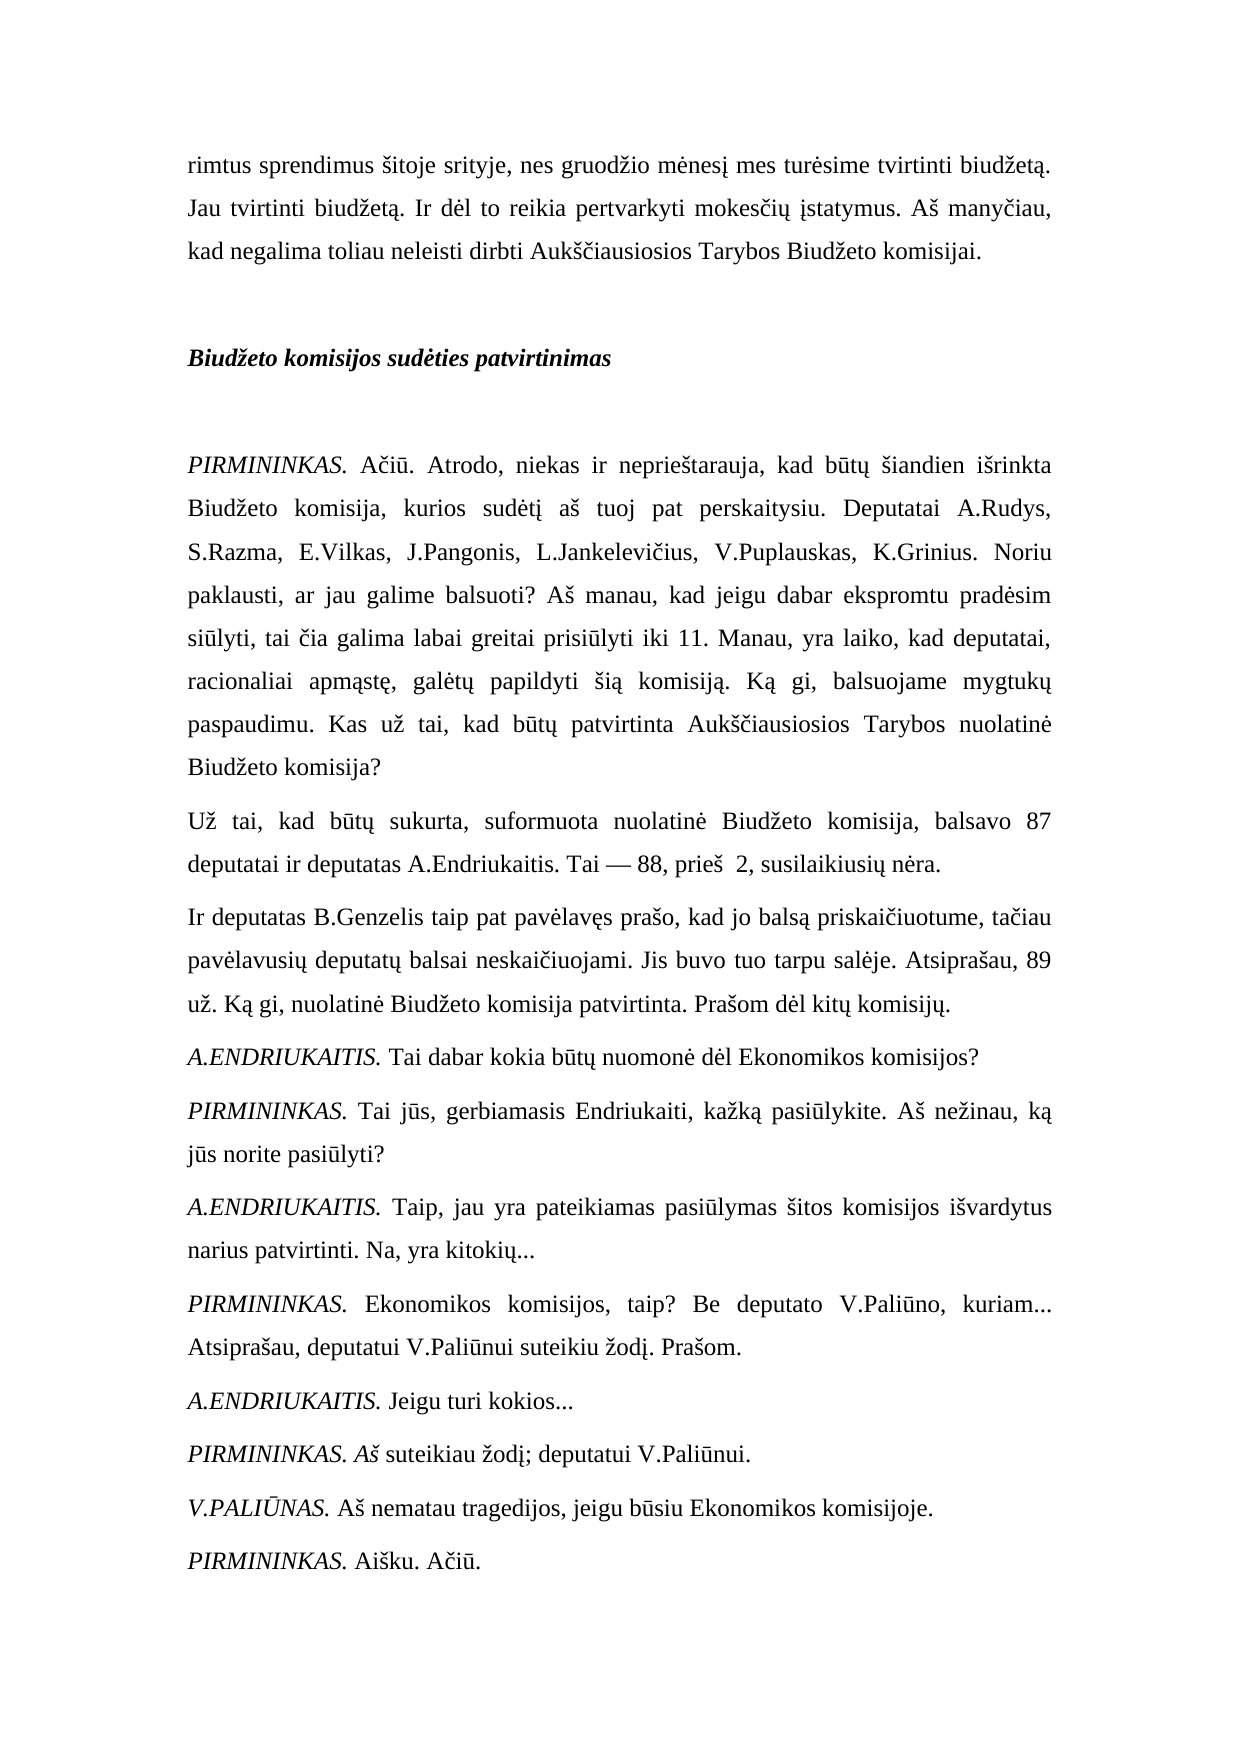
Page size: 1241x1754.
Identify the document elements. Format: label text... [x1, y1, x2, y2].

text PIRMININKAS. Ekonomikos komisijos, taip? Be deputato V.Paliūno, kuriam... Atsiprašau, deputatui V.Paliūnui suteikiu žodį. Prašom. [187, 1289, 1053, 1361]
text PIRMININKAS. Aš suteikiau žodį; deputatui V.Paliūnui. [187, 1439, 1053, 1468]
text Ir deputatas B.Genzelis taip pat pavėlavęs prašo, kad jo balsą priskaičiuotume, tačiau pavėlavusių deputatų balsai neskaičiuojami. Jis buvo tuo tarpu salėje. Atsiprašau, 89 už. Ką gi, nuolatinė Biudžeto komisija patvirtinta. Prašom dėl kitų komisijų. [187, 902, 1053, 1017]
subtitle Biudžeto komisijos sudėties patvirtinimas [187, 343, 1053, 372]
text A.ENDRIUKAITIS. Tai dabar kokia būtų nuomonė dėl Ekonomikos komisijos? [187, 1042, 1053, 1071]
text PIRMININKAS. Tai jūs, gerbiamasis Endriukaiti, kažką pasiūlykite. Aš nežinau, ką jūs norite pasiūlyti? [187, 1096, 1053, 1168]
text A.ENDRIUKAITIS. Jeigu turi kokios... [187, 1386, 1053, 1414]
text Už tai, kad būtų sukurta, suformuota nuolatinė Biudžeto komisija, balsavo 87 deputatai ir deputatas A.Endriukaitis. Tai — 88, prieš 2, susilaikiusių nėra. [187, 806, 1053, 878]
text V.PALIŪNAS. Aš nematau tragedijos, jeigu būsiu Ekonomikos komisijoje. [187, 1493, 1053, 1522]
text PIRMININKAS. Ačiū. Atrodo, niekas ir neprieštarauja, kad būtų šiandien išrinkta Biudžeto komisija, kurios sudėtį aš tuoj pat perskaitysiu. Deputatai A.Rudys, S.Razma, E.Vilkas, J.Pangonis, L.Jankelevičius, V.Puplauskas, K.Grinius. Noriu paklausti, ar jau galime balsuoti? Aš manau, kad jeigu dabar ekspromtu pradėsim siūlyti, tai čia galima labai greitai prisiūlyti iki 11. Manau, yra laiko, kad deputatai, racionaliai apmąstę, galėtų papildyti šią komisiją. Ką gi, balsuojame mygtukų paspaudimu. Kas už tai, kad būtų patvirtinta Aukščiausiosios Tarybos nuolatinė Biudžeto komisija? [187, 450, 1053, 781]
text rimtus sprendimus šitoje srityje, nes gruodžio mėnesį mes turėsime tvirtinti biudžetą. Jau tvirtinti biudžetą. Ir dėl to reikia pertvarkyti mokesčių įstatymus. Aš manyčiau, kad negalima toliau neleisti dirbti Aukščiausiosios Tarybos Biudžeto komisijai. [187, 150, 1053, 265]
text PIRMININKAS. Aišku. Ačiū. [187, 1546, 1053, 1575]
text A.ENDRIUKAITIS. Taip, jau yra pateikiamas pasiūlymas šitos komisijos išvardytus narius patvirtinti. Na, yra kitokių... [187, 1192, 1053, 1264]
